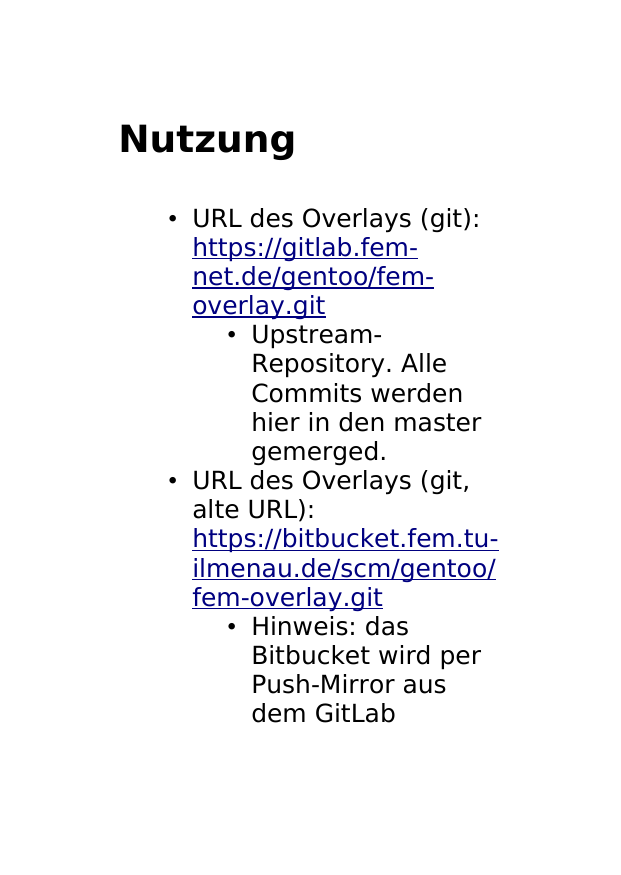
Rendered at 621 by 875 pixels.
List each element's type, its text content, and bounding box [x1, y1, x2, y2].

list URL des Overlays (git, alte URL): https://bitbucket.fem.tu-ilmenau.de/scm/gentoo/fem-overlay.git [177, 466, 502, 612]
list Hinweis: das Bitbucket wird per Push-Mirror aus dem GitLab [236, 612, 502, 729]
list URL des Overlays (git): https://gitlab.fem-net.de/gentoo/fem-overlay.git [177, 204, 502, 320]
subtitle Nutzung [118, 118, 502, 162]
list Upstream-Repository. Alle Commits werden hier in den master gemerged. [236, 320, 502, 466]
